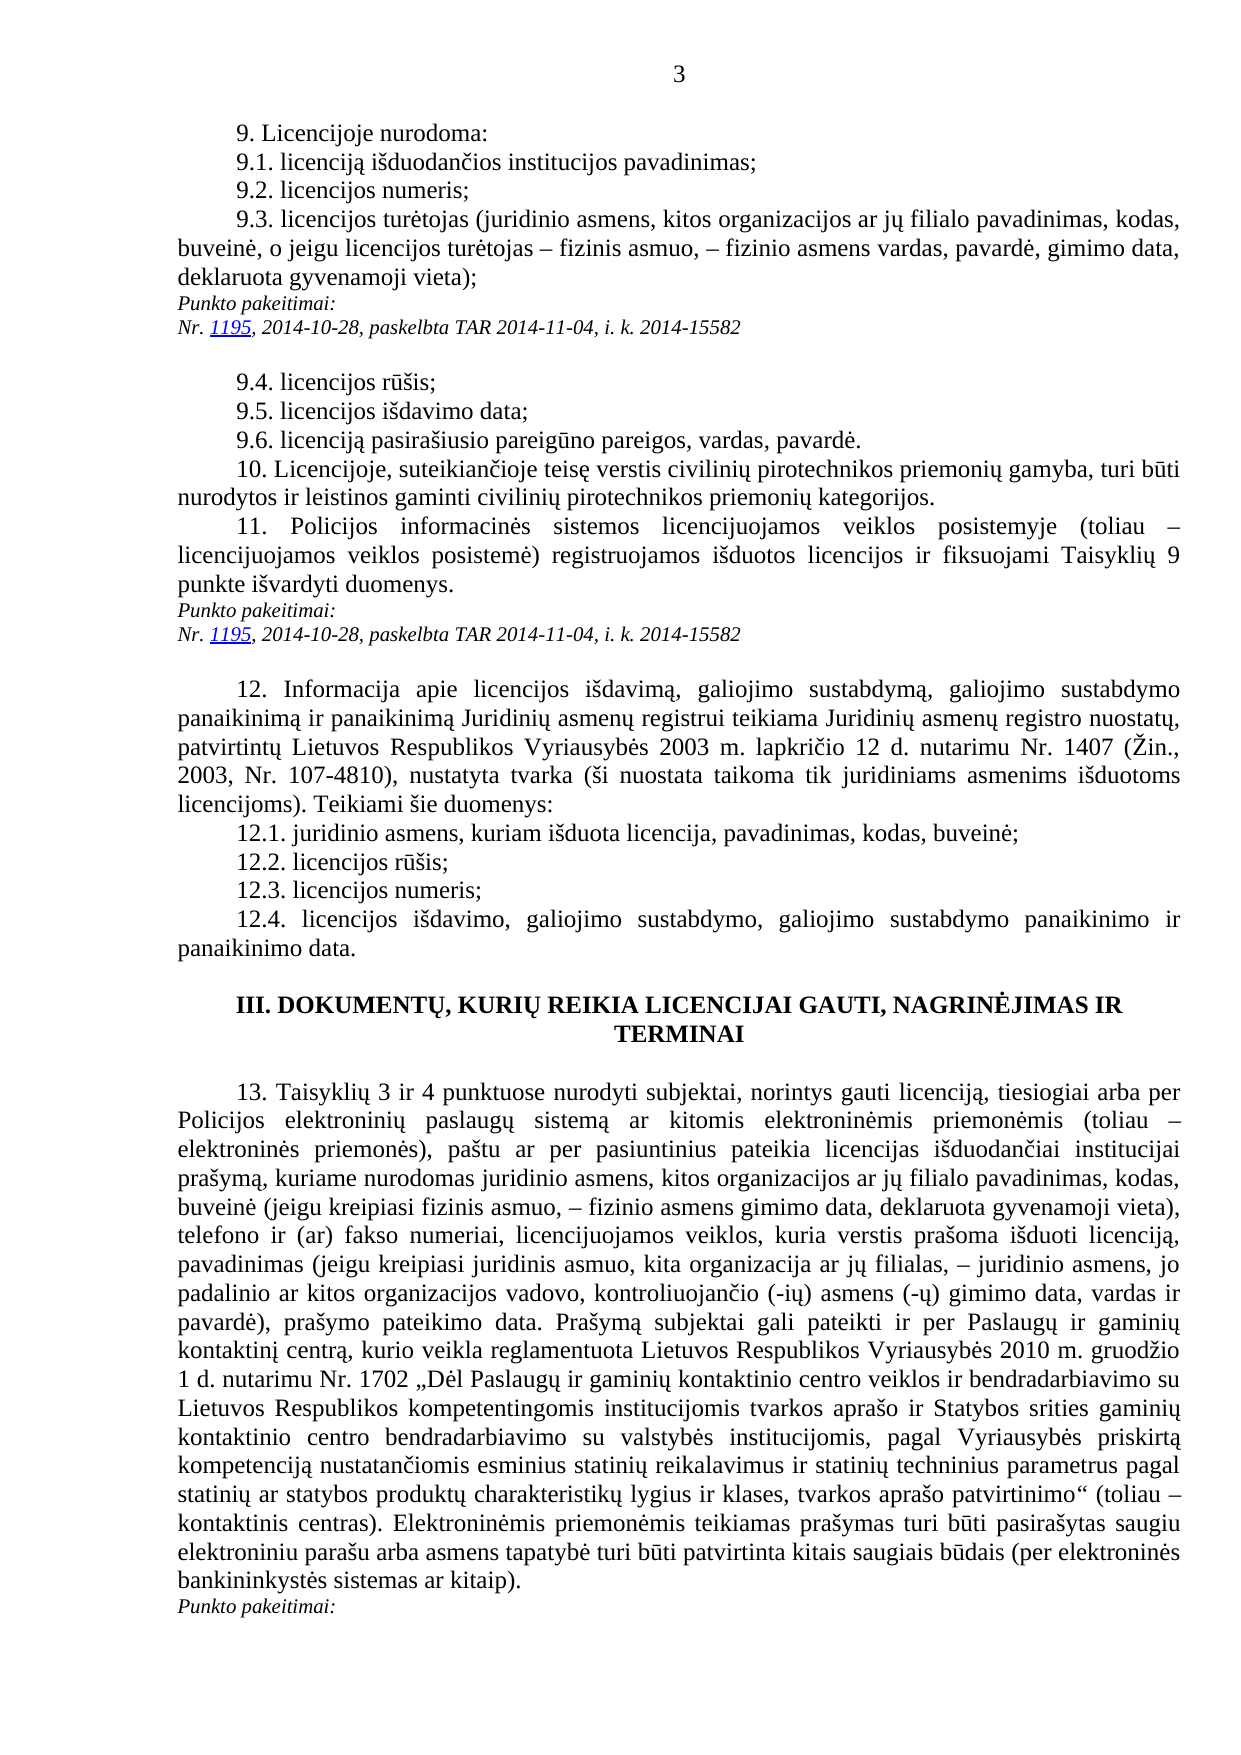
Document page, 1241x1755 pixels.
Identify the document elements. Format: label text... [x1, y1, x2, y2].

text 12.2. licencijos rūšis; [177, 847, 1181, 876]
text Punkto pakeitimai: [177, 291, 1181, 315]
text 9.4. licencijos rūšis; [177, 367, 1181, 396]
text 13. Taisyklių 3 ir 4 punktuose nurodyti subjektai, norintys gauti licenciją, tiesiogiai arba per Policijos elektroninių paslaugų sistemą ar kitomis elektroninėmis priemonėmis (toliau – elektroninės priemonės), paštu ar per pasiuntinius pateikia licencijas išduodančiai institucijai prašymą, kuriame nurodomas juridinio asmens, kitos organizacijos ar jų filialo pavadinimas, kodas, buveinė (jeigu kreipiasi fizinis asmuo, – fizinio asmens gimimo data, deklaruota gyvenamoji vieta), telefono ir (ar) fakso numeriai, licencijuojamos veiklos, kuria verstis prašoma išduoti licenciją, pavadinimas (jeigu kreipiasi juridinis asmuo, kita organizacija ar jų filialas, – juridinio asmens, jo padalinio ar kitos organizacijos vadovo, kontroliuojančio (-ių) asmens (-ų) gimimo data, vardas ir pavardė), prašymo pateikimo data. Prašymą subjektai gali pateikti ir per Paslaugų ir gaminių kontaktinį centrą, kurio veikla reglamentuota Lietuvos Respublikos Vyriausybės 2010 m. gruodžio 1 d. nutarimu Nr. 1702 „Dėl Paslaugų ir gaminių kontaktinio centro veiklos ir bendradarbiavimo su Lietuvos Respublikos kompetentingomis institucijomis tvarkos aprašo ir Statybos srities gaminių kontaktinio centro bendradarbiavimo su valstybės institucijomis, pagal Vyriausybės priskirtą kompetenciją nustatančiomis esminius statinių reikalavimus ir statinių techninius parametrus pagal statinių ar statybos produktų charakteristikų lygius ir klases, tvarkos aprašo patvirtinimo“ (toliau – kontaktinis centras). Elektroninėmis priemonėmis teikiamas prašymas turi būti pasirašytas saugiu elektroniniu parašu arba asmens tapatybė turi būti patvirtinta kitais saugiais būdais (per elektroninės bankininkystės sistemas ar kitaip). [177, 1077, 1181, 1594]
text Punkto pakeitimai: [177, 1594, 1181, 1618]
text 9.3. licencijos turėtojas (juridinio asmens, kitos organizacijos ar jų filialo pavadinimas, kodas, buveinė, o jeigu licencijos turėtojas – fizinis asmuo, – fizinio asmens vardas, pavardė, gimimo data, deklaruota gyvenamoji vieta); [177, 204, 1181, 291]
text 11. Policijos informacinės sistemos licencijuojamos veiklos posistemyje (toliau – licencijuojamos veiklos posistemė) registruojamos išduotos licencijos ir fiksuojami Taisyklių 9 punkte išvardyti duomenys. [177, 511, 1181, 597]
text 12.1. juridinio asmens, kuriam išduota licencija, pavadinimas, kodas, buveinė; [177, 818, 1181, 847]
text III. DOKUMENTŲ, KURIŲ REIKIA LICENCIJAI GAUTI, NAGRINĖJIMAS IR TERMINAI [177, 991, 1181, 1048]
text 9.1. licenciją išduodančios institucijos pavadinimas; [177, 147, 1181, 176]
text 9.2. licencijos numeris; [177, 176, 1181, 204]
text 9.5. licencijos išdavimo data; [177, 396, 1181, 425]
text Punkto pakeitimai: [177, 597, 1181, 622]
text 12. Informacija apie licencijos išdavimą, galiojimo sustabdymą, galiojimo sustabdymo panaikinimą ir panaikinimą Juridinių asmenų registrui teikiama Juridinių asmenų registro nuostatų, patvirtintų Lietuvos Respublikos Vyriausybės 2003 m. lapkričio 12 d. nutarimu Nr. 1407 (Žin., 2003, Nr. 107-4810), nustatyta tvarka (ši nuostata taikoma tik juridiniams asmenims išduotoms licencijoms). Teikiami šie duomenys: [177, 674, 1181, 818]
text 12.4. licencijos išdavimo, galiojimo sustabdymo, galiojimo sustabdymo panaikinimo ir panaikinimo data. [177, 904, 1181, 962]
text Nr. 1195, 2014-10-28, paskelbta TAR 2014-11-04, i. k. 2014-15582 [177, 315, 1181, 339]
text 10. Licencijoje, suteikiančioje teisę verstis civilinių pirotechnikos priemonių gamyba, turi būti nurodytos ir leistinos gaminti civilinių pirotechnikos priemonių kategorijos. [177, 454, 1181, 511]
text 9. Licencijoje nurodoma: [177, 118, 1181, 147]
text 12.3. licencijos numeris; [177, 876, 1181, 904]
text 9.6. licenciją pasirašiusio pareigūno pareigos, vardas, pavardė. [177, 425, 1181, 454]
text Nr. 1195, 2014-10-28, paskelbta TAR 2014-11-04, i. k. 2014-15582 [177, 622, 1181, 646]
